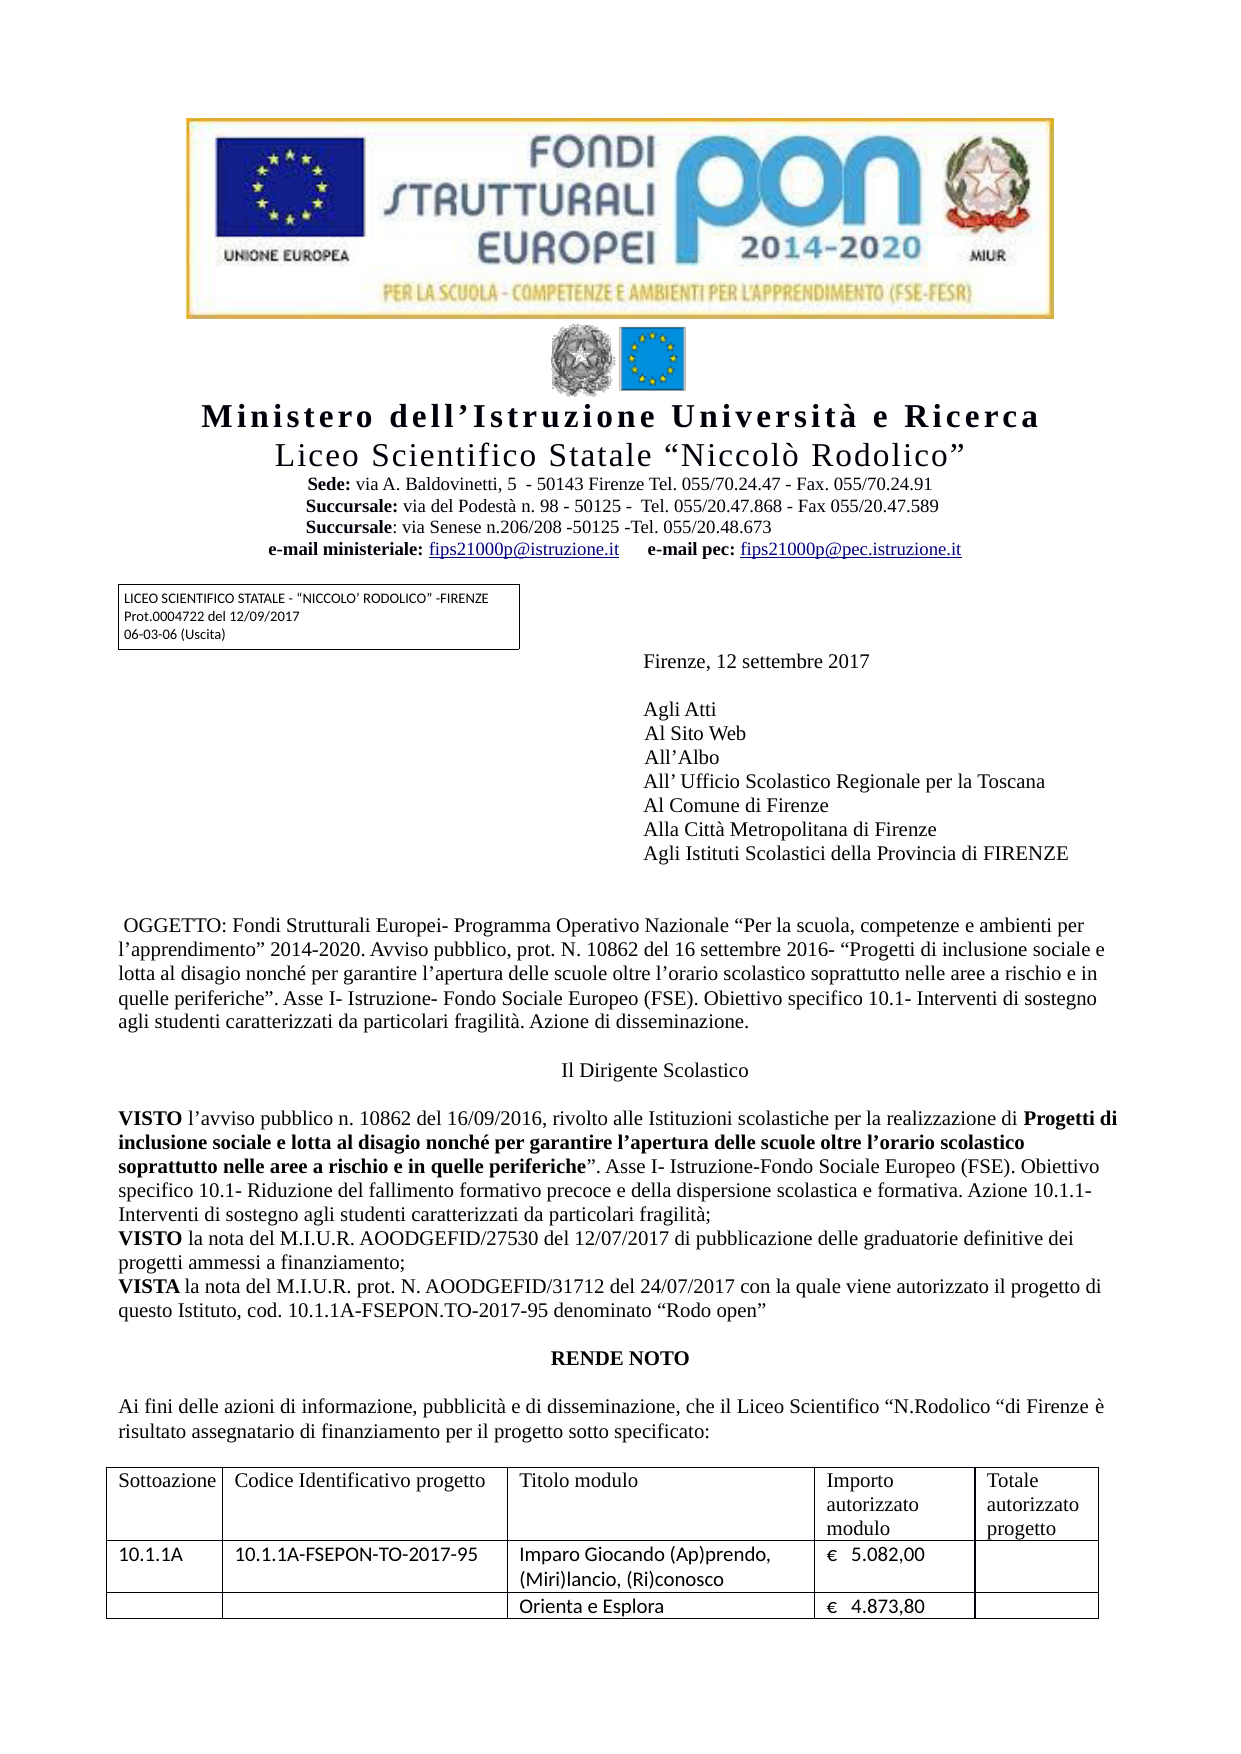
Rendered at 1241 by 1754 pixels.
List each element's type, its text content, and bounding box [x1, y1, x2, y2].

text Al Sito Web [635, 721, 1122, 745]
table_cell Orienta e Esplora [508, 1593, 814, 1618]
table_cell € 4.873,80 [815, 1593, 974, 1618]
text Il Dirigente Scolastico [118, 1058, 1122, 1082]
table_header Totale autorizzato progetto [976, 1468, 1098, 1540]
table_cell 10.1.1A-FSEPON-TO-2017-95 [223, 1541, 507, 1592]
text All’Albo [635, 745, 1122, 769]
text Al Comune di Firenze [118, 793, 1122, 817]
text Agli Istituti Scolastici della Provincia di FIRENZE [118, 841, 1122, 865]
text Agli Atti [118, 697, 1122, 721]
table_cell Imparo Giocando (Ap)prendo,(Miri)lancio, (Ri)conosco [508, 1541, 814, 1592]
table_cell [976, 1593, 1098, 1618]
subtitle Ministero dell’Istruzione Università e Ricerca [118, 147, 1122, 435]
text All’ Ufficio Scolastico Regionale per la Toscana [118, 769, 1122, 793]
subtitle Liceo Scientifico Statale “Niccolò Rodolico” [118, 435, 1122, 473]
subtitle Succursale: via del Podestà n. 98 - 50125 - Tel. 055/20.47.868 - Fax 055/20.47.589 [118, 495, 1122, 516]
table_header LICEO SCIENTIFICO STATALE - “NICCOLO’ RODOLICO” -FIRENZE Prot.0004722 del 12/09/2017 06-03-06 (Uscita) [119, 585, 519, 648]
table_cell [223, 1593, 507, 1618]
subtitle Succursale: via Senese n.206/208 -50125 -Tel. 055/20.48.673 [118, 516, 1122, 538]
text OGGETTO: Fondi Strutturali Europei- Programma Operativo Nazionale “Per la scuola, competenze e ambienti per l’apprendimento” 2014-2020. Avviso pubblico, prot. N. 10862 del 16 settembre 2016- “Progetti di inclusione sociale e lotta al disagio nonché per garantire l’apertura delle scuole oltre l’orario scolastico soprattutto nelle aree a rischio e in quelle periferiche”. Asse I- Istruzione- Fondo Sociale Europeo (FSE). Obiettivo specifico 10.1- Interventi di sostegno agli studenti caratterizzati da particolari fragilità. Azione di disseminazione. [118, 913, 1122, 1033]
text Firenze, 12 settembre 2017 [118, 648, 1122, 673]
table_cell [107, 1593, 222, 1618]
text RENDE NOTO [118, 1346, 1122, 1370]
table_header Importo autorizzato modulo [815, 1468, 974, 1540]
table_header Titolo modulo [508, 1468, 814, 1540]
table_cell € 5.082,00 [815, 1541, 974, 1592]
subtitle Sede: via A. Baldovinetti, 5 - 50143 Firenze Tel. 055/70.24.47 - Fax. 055/70.24.91 [118, 473, 1122, 495]
text Ai fini delle azioni di informazione, pubblicità e di disseminazione, che il Liceo Scientifico “N.Rodolico “di Firenze è risultato assegnatario di finanziamento per il progetto sotto specificato: [118, 1394, 1122, 1443]
picture [186, 118, 1054, 397]
text Alla Città Metropolitana di Firenze [118, 817, 1122, 841]
text VISTA la nota del M.I.U.R. prot. N. AOODGEFID/31712 del 24/07/2017 con la quale viene autorizzato il progetto di questo Istituto, cod. 10.1.1A-FSEPON.TO-2017-95 denominato “Rodo open” [118, 1274, 1122, 1322]
table_cell [976, 1541, 1098, 1592]
text VISTO l’avviso pubblico n. 10862 del 16/09/2016, rivolto alle Istituzioni scolastiche per la realizzazione di Progetti di inclusione sociale e lotta al disagio nonché per garantire l’apertura delle scuole oltre l’orario scolastico soprattutto nelle aree a rischio e in quelle periferiche”. Asse I- Istruzione-Fondo Sociale Europeo (FSE). Obiettivo specifico 10.1- Riduzione del fallimento formativo precoce e della dispersione scolastica e formativa. Azione 10.1.1-Interventi di sostegno agli studenti caratterizzati da particolari fragilità; [118, 1106, 1122, 1226]
text VISTO la nota del M.I.U.R. AOODGEFID/27530 del 12/07/2017 di pubblicazione delle graduatorie definitive dei progetti ammessi a finanziamento; [118, 1226, 1122, 1274]
table_cell 10.1.1A [107, 1541, 222, 1592]
table_header Codice Identificativo progetto [223, 1468, 507, 1540]
subtitle e-mail ministeriale: fips21000p@istruzione.it e-mail pec: fips21000p@pec.istruzione.it [118, 538, 1122, 559]
table_header Sottoazione [107, 1468, 222, 1540]
